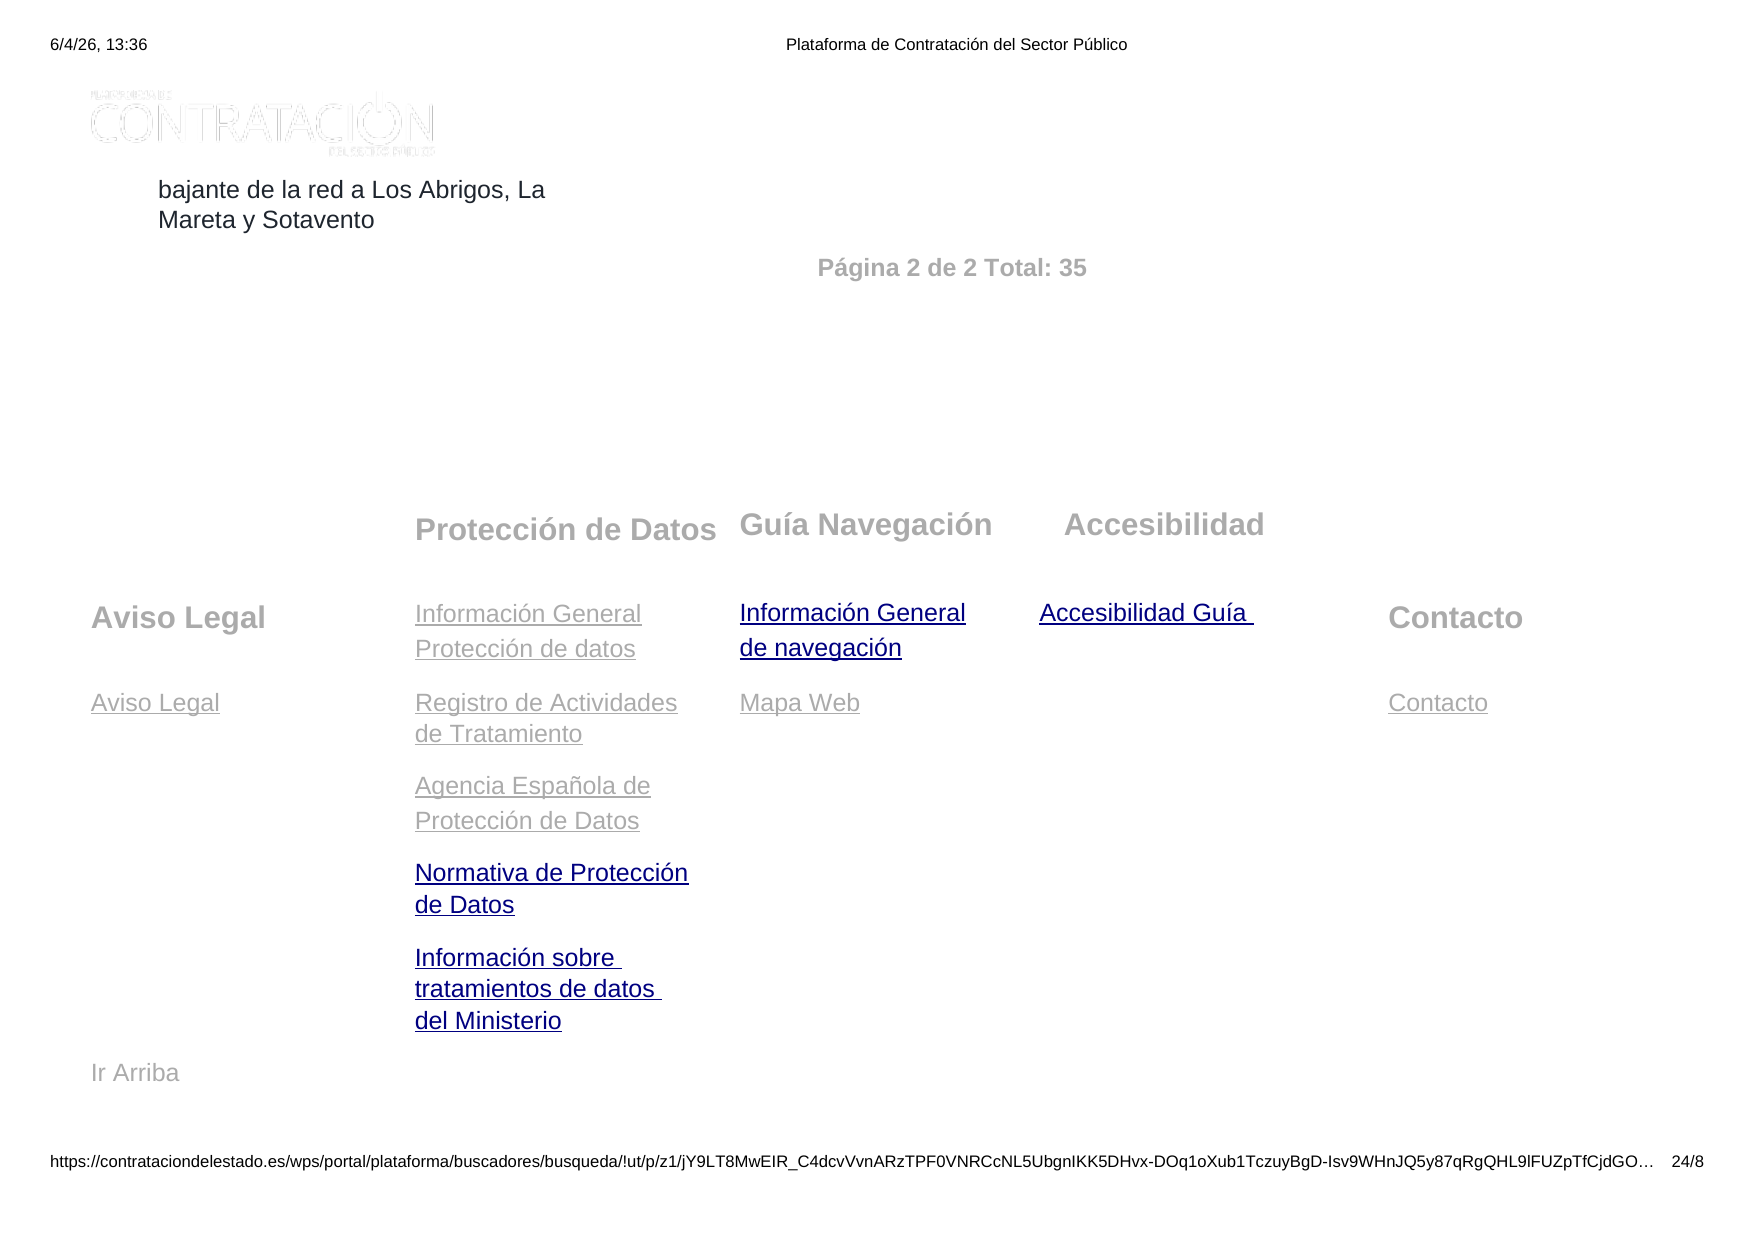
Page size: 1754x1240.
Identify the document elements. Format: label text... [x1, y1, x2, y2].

text bajante de la red a Los Abrigos, La Mareta y Sotavento [158, 176, 621, 234]
text de Tratamiento [414, 719, 689, 747]
table_cell Contacto Contacto [1388, 395, 1523, 719]
table_header [415, 253, 739, 394]
table_cell Guía Navegación Accesibilidad Información General Accesibilidad Guía de navegación Mapa Web [739, 395, 1388, 719]
table_header [91, 253, 415, 394]
text Normativa de Protección [414, 858, 689, 883]
text de Datos [414, 884, 689, 919]
table_cell Protección de Datos Información General Protección de datos Registro de Actividades [415, 395, 739, 719]
table_cell Aviso Legal Aviso Legal [91, 395, 415, 719]
text Protección de Datos [414, 806, 689, 834]
table_header Página 2 de 2 Total: 35 [739, 253, 1388, 394]
table_header [1388, 253, 1523, 394]
text Información sobre tratamientos de datos del Ministerio [414, 943, 689, 1034]
text Ir Arriba [91, 1058, 689, 1087]
text Agencia Española de [414, 771, 689, 800]
